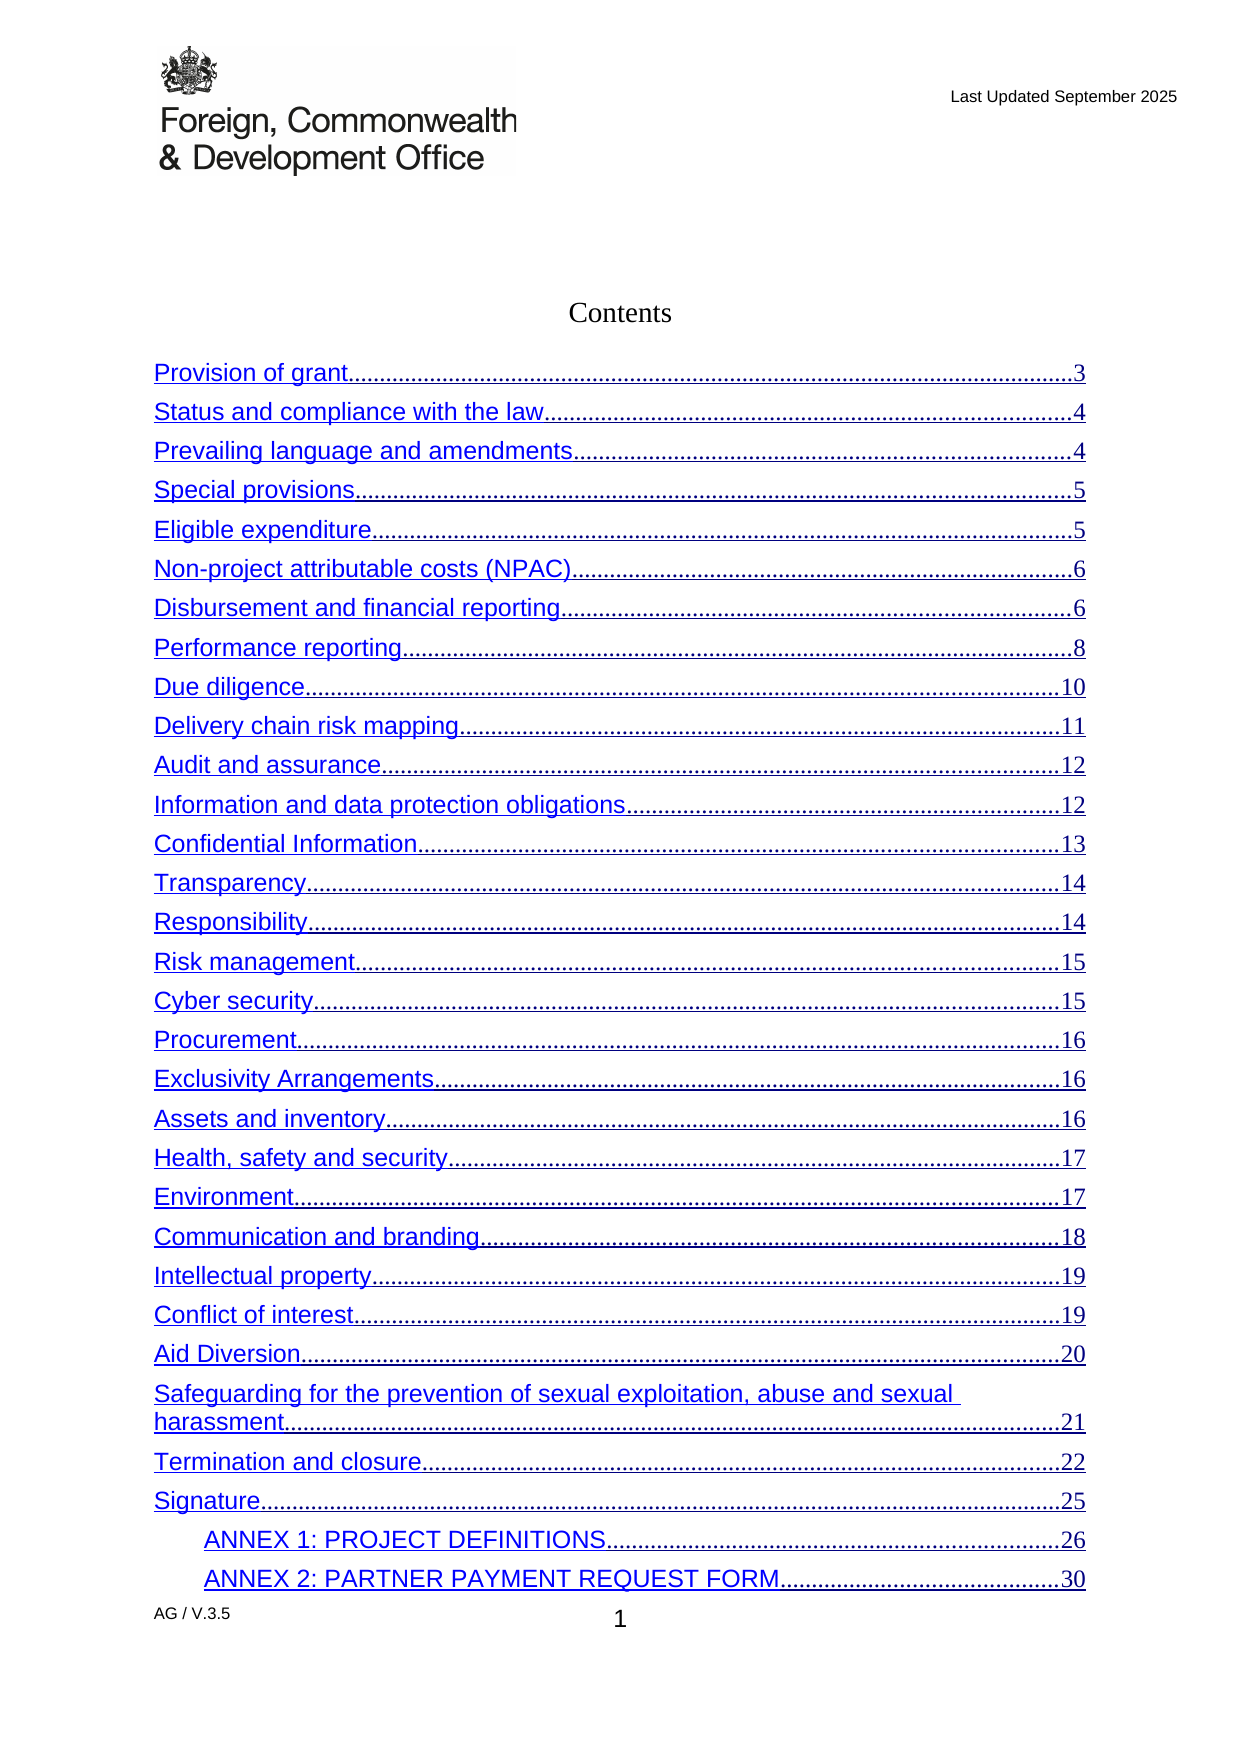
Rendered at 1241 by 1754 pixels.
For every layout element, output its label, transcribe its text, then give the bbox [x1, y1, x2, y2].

text Audit and assurance 12 [153, 750, 1087, 779]
text Risk management 15 [153, 947, 1087, 976]
text Delivery chain risk mapping 11 [153, 711, 1087, 740]
text Transparency 14 [153, 868, 1087, 897]
text Non-project attributable costs (NPAC) 6 [153, 554, 1087, 583]
text Information and data protection obligations 12 [153, 789, 1087, 818]
text Performance reporting 8 [153, 632, 1087, 661]
text ANNEX 1: PROJECT DEFINITIONS 26 [203, 1525, 1087, 1554]
text Eligible expenditure 5 [153, 515, 1087, 543]
text Confidential Information 13 [153, 829, 1087, 858]
text Signature 25 [153, 1486, 1087, 1515]
text ANNEX 2: PARTNER PAYMENT REQUEST FORM 30 [203, 1564, 1087, 1593]
text Due diligence 10 [153, 672, 1087, 701]
text Intellectual property 19 [153, 1261, 1087, 1290]
text Prevailing language and amendments 4 [153, 436, 1087, 465]
text Aid Diversion 20 [153, 1339, 1087, 1368]
text Communication and branding 18 [153, 1222, 1087, 1250]
text Responsibility 14 [153, 907, 1087, 936]
text Environment 17 [153, 1182, 1087, 1211]
text Conflict of interest 19 [153, 1300, 1087, 1329]
text Safeguarding for the prevention of sexual exploitation, abuse and sexual harassment 21 [153, 1379, 1087, 1436]
text Assets and inventory 16 [153, 1104, 1087, 1133]
text Contents [153, 295, 1087, 329]
text Exclusivity Arrangements 16 [153, 1064, 1087, 1093]
text Special provisions 5 [153, 475, 1087, 504]
text Provision of grant 3 [153, 358, 1087, 386]
text Cyber security 15 [153, 986, 1087, 1015]
text Health, safety and security 17 [153, 1143, 1087, 1172]
text Procurement 16 [153, 1025, 1087, 1054]
text Disbursement and financial reporting 6 [153, 593, 1087, 622]
text Status and compliance with the law 4 [153, 397, 1087, 426]
text Termination and closure 22 [153, 1447, 1087, 1476]
